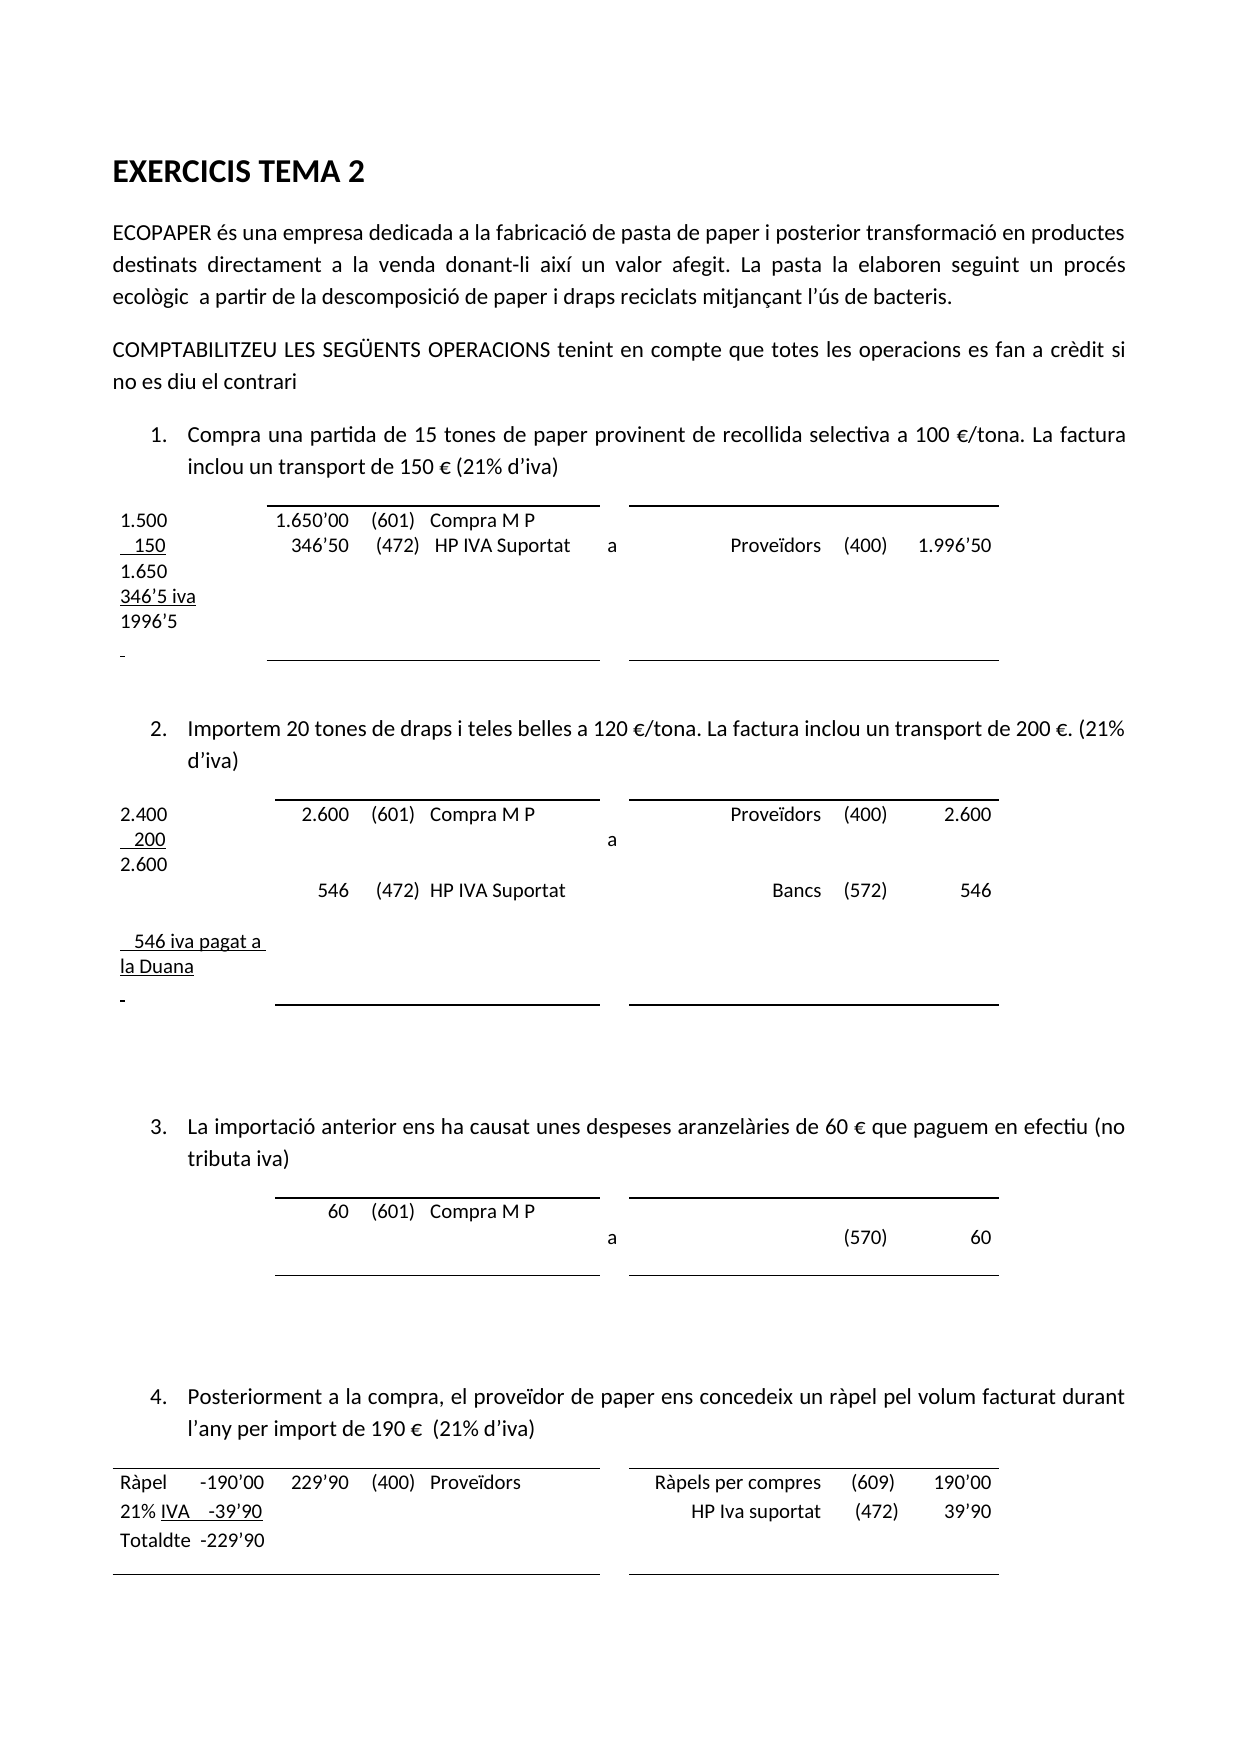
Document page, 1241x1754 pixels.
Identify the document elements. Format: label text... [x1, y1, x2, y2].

list La importació anterior ens ha causat unes despeses aranzelàries de 60 € que paguem en efectiu (no tributa iva) [150, 1112, 1128, 1172]
table_header Compra M P HP IVA Suportat [423, 801, 600, 1004]
table_header 2.600 546 [910, 801, 998, 1004]
table_header (601) (472) [364, 801, 423, 1004]
table_header a [600, 799, 629, 1004]
table_header Compra M P HP IVA Suportat [423, 507, 600, 659]
table_header 229’90 [275, 1469, 363, 1574]
text COMPTABILITZEU LES SEGÜENTS OPERACIONS tenint en compte que totes les operacions es fan a crèdit si no es diu el contrari [112, 335, 1128, 395]
table_header [600, 1468, 629, 1574]
text EXERCICIS TEMA 2 [112, 150, 1128, 191]
text ECOPAPER és una empresa dedicada a la fabricació de pasta de paper i posterior transformació en productes destinats directament a la venda donant-li així un valor afegit. La pasta la elaboren seguint un procés ecològic a partir de la descomposició de paper i draps reciclats mitjançant l’ús de bacteris. [112, 218, 1128, 310]
table_header a [600, 505, 629, 659]
table_header 1.500 150 1.650 346’5 iva 1996’5 [113, 505, 267, 659]
table_header 1.996’50 [910, 507, 999, 659]
table_header Proveïdors [629, 507, 836, 659]
table_header (601) (472) [364, 507, 423, 659]
table_header (609) (472) [836, 1469, 910, 1574]
table_header (400) (572) [836, 801, 910, 1004]
table_header (601) [364, 1199, 423, 1275]
table_header [113, 1197, 275, 1275]
table_header Ràpel -190’00 21% IVA -39’90 Totaldte -229’90 [113, 1469, 275, 1574]
table_header Proveïdors Bancs [629, 801, 836, 1004]
table_header (400) [364, 1469, 423, 1574]
table_header a [600, 1197, 629, 1275]
table_header Compra M P [423, 1199, 600, 1275]
table_header [629, 1199, 836, 1275]
list Compra una partida de 15 tones de paper provinent de recollida selectiva a 100 €/tona. La factura inclou un transport de 150 € (21% d’iva) [150, 420, 1128, 480]
list Importem 20 tones de draps i teles belles a 120 €/tona. La factura inclou un transport de 200 €. (21% d’iva) [150, 714, 1128, 774]
table_header 60 [910, 1199, 998, 1275]
table_header 2.600 546 [275, 801, 363, 1004]
table_header 2.400 200 2.600 546 iva pagat a la Duana [113, 799, 275, 1004]
table_header Ràpels per compres HP Iva suportat [629, 1469, 836, 1574]
table_header 190’00 39’90 [910, 1469, 998, 1574]
table_header 60 [275, 1199, 363, 1275]
table_header Proveïdors [423, 1469, 600, 1574]
table_header (570) [836, 1199, 910, 1275]
list Posteriorment a la compra, el proveïdor de paper ens concedeix un ràpel pel volum facturat durant l’any per import de 190 € (21% d’iva) [150, 1382, 1128, 1443]
table_header (400) [836, 507, 910, 659]
table_header 1.650’00 346’50 [267, 507, 363, 659]
